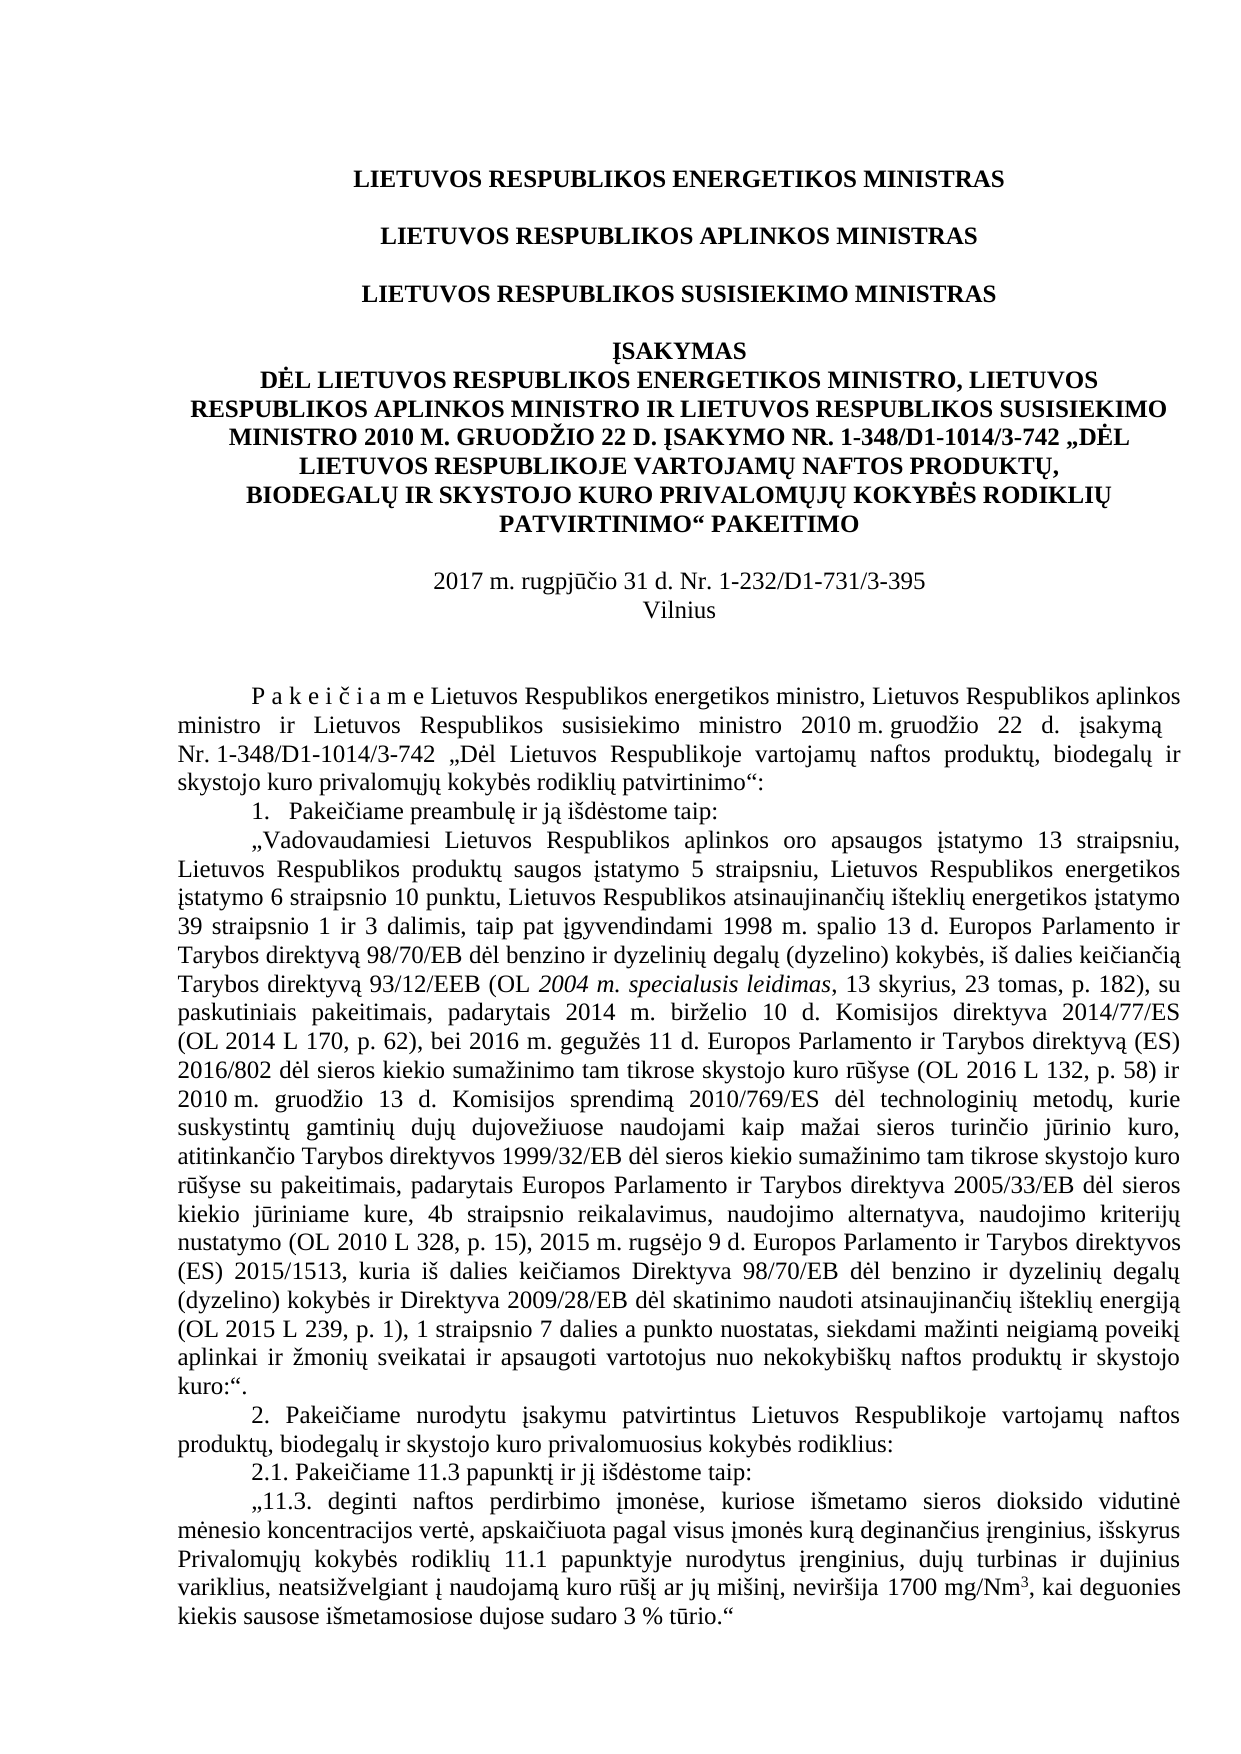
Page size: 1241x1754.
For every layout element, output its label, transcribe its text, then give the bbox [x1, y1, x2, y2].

text 2017 m. rugpjūčio 31 d. Nr. 1-232/D1-731/3-395 [177, 566, 1181, 595]
text LIETUVOS RESPUBLIKOS ENERGETIKOS MINISTRAS [177, 164, 1181, 192]
text LIETUVOS RESPUBLIKOS APLINKOS MINISTRAS [177, 221, 1181, 250]
text BIODEGALŲ IR SKYSTOJO KURO PRIVALOMŲJŲ KOKYBĖS RODIKLIŲ PATVIRTINIMO“ pakeitimo [177, 480, 1181, 537]
text 2.1. Pakeičiame 11.3 papunktį ir jį išdėstome taip: [177, 1457, 1181, 1486]
text DĖL lietuvos respublikos energetikos ministro, lietuvos respublikos aplinkos ministro IR lietuvos respublikos susisiekimo ministro 2010 m. gruodžio 22 d. įsakymo nr. 1-348/D1-1014/3-742 „DĖL LIETUVOS RESPUBLIKOJE VARTOJAMŲ NAFTOS PRODUKTŲ, [177, 365, 1181, 480]
text LIETUVOS RESPUBLIKOS SUSISIEKIMO MINISTRAS [177, 279, 1181, 307]
text „Vadovaudamiesi Lietuvos Respublikos aplinkos oro apsaugos įstatymo 13 straipsniu, Lietuvos Respublikos produktų saugos įstatymo 5 straipsniu, Lietuvos Respublikos energetikos įstatymo 6 straipsnio 10 punktu, Lietuvos Respublikos atsinaujinančių išteklių energetikos įstatymo 39 straipsnio 1 ir 3 dalimis, taip pat įgyvendindami 1998 m. spalio 13 d. Europos Parlamento ir Tarybos direktyvą 98/70/EB dėl benzino ir dyzelinių degalų (dyzelino) kokybės, iš dalies keičiančią Tarybos direktyvą 93/12/EEB (OL 2004 m. specialusis leidimas, 13 skyrius, 23 tomas, p. 182), su paskutiniais pakeitimais, padarytais 2014 m. birželio 10 d. Komisijos direktyva 2014/77/ES (OL 2014 L 170, p. 62), bei 2016 m. gegužės 11 d. Europos Parlamento ir Tarybos direktyvą (ES) 2016/802 dėl sieros kiekio sumažinimo tam tikrose skystojo kuro rūšyse (OL 2016 L 132, p. 58) ir 2010 m. gruodžio 13 d. Komisijos sprendimą 2010/769/ES dėl technologinių metodų, kurie suskystintų gamtinių dujų dujovežiuose naudojami kaip mažai sieros turinčio jūrinio kuro, atitinkančio Tarybos direktyvos 1999/32/EB dėl sieros kiekio sumažinimo tam tikrose skystojo kuro rūšyse su pakeitimais, padarytais Europos Parlamento ir Tarybos direktyva 2005/33/EB dėl sieros kiekio jūriniame kure, 4b straipsnio reikalavimus, naudojimo alternatyva, naudojimo kriterijų nustatymo (OL 2010 L 328, p. 15), 2015 m. rugsėjo 9 d. Europos Parlamento ir Tarybos direktyvos (ES) 2015/1513, kuria iš dalies keičiamos Direktyva 98/70/EB dėl benzino ir dyzelinių degalų (dyzelino) kokybės ir Direktyva 2009/28/EB dėl skatinimo naudoti atsinaujinančių išteklių energiją (OL 2015 L 239, p. 1), 1 straipsnio 7 dalies a punkto nuostatas, siekdami mažinti neigiamą poveikį aplinkai ir žmonių sveikatai ir apsaugoti vartotojus nuo nekokybiškų naftos produktų ir skystojo kuro:“. [177, 825, 1181, 1400]
text Vilnius [177, 595, 1181, 624]
text P a k e i č i a m e Lietuvos Respublikos energetikos ministro, Lietuvos Respublikos aplinkos ministro ir Lietuvos Respublikos susisiekimo ministro 2010 m. gruodžio 22 d. įsakymą Nr. 1-348/D1-1014/3-742 „Dėl Lietuvos Respublikoje vartojamų naftos produktų, biodegalų ir skystojo kuro privalomųjų kokybės rodiklių patvirtinimo“: [177, 681, 1181, 796]
text „11.3. deginti naftos perdirbimo įmonėse, kuriose išmetamo sieros dioksido vidutinė mėnesio koncentracijos vertė, apskaičiuota pagal visus įmonės kurą deginančius įrenginius, išskyrus Privalomųjų kokybės rodiklių 11.1 papunktyje nurodytus įrenginius, dujų turbinas ir dujinius variklius, neatsižvelgiant į naudojamą kuro rūšį ar jų mišinį, neviršija 1700 mg/Nm3, kai deguonies kiekis sausose išmetamosiose dujose sudaro 3 % tūrio.“ [177, 1486, 1181, 1630]
text įsakymas [177, 336, 1181, 365]
text 2. Pakeičiame nurodytu įsakymu patvirtintus Lietuvos Respublikoje vartojamų naftos produktų, biodegalų ir skystojo kuro privalomuosius kokybės rodiklius: [177, 1400, 1181, 1457]
text 1. Pakeičiame preambulę ir ją išdėstome taip: [251, 796, 1181, 825]
